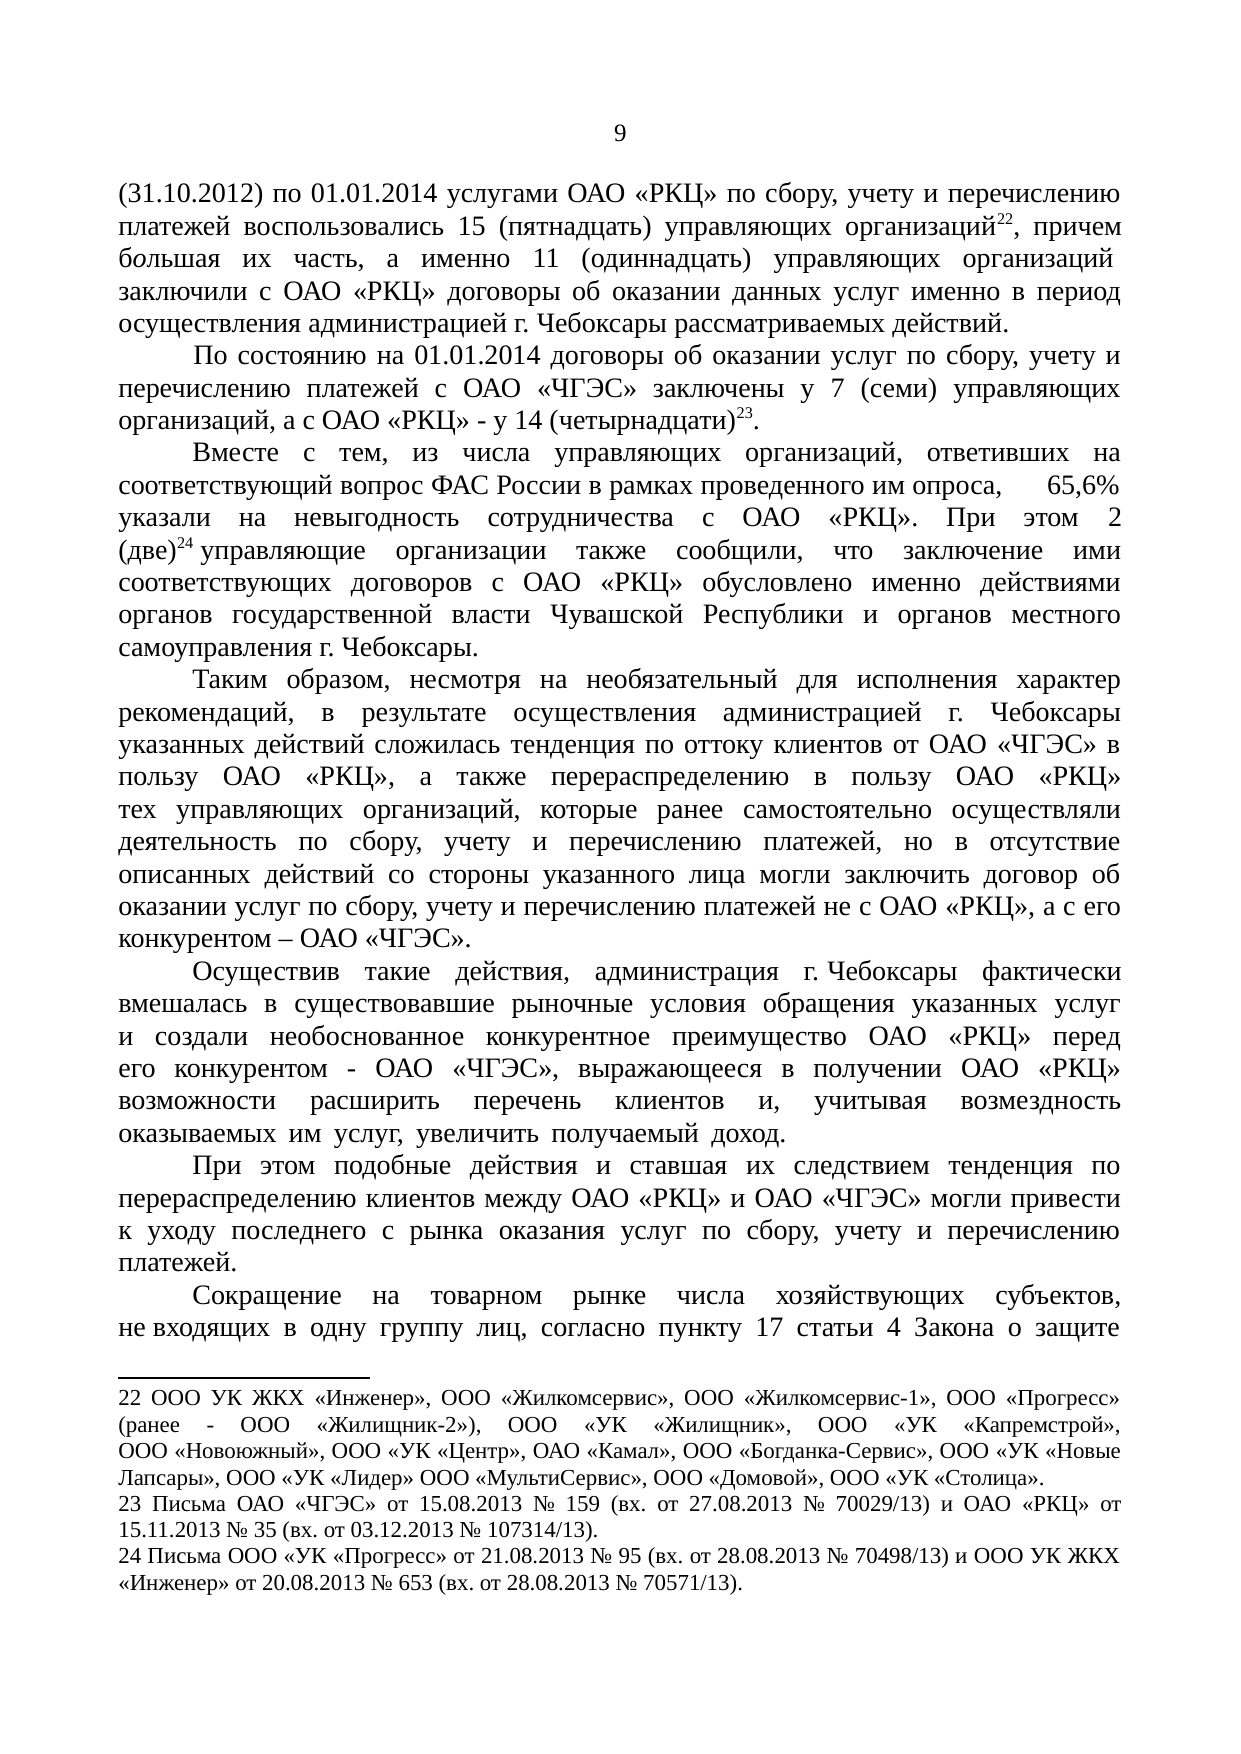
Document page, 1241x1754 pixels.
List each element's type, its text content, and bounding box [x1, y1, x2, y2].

text Вместе с тем, из числа управляющих организаций, ответивших на соответствующий вопрос ФАС России в рамках проведенного им опроса, 65,6% указали на невыгодность сотрудничества с ОАО «РКЦ». При этом 2 (две) управляющие организации также сообщили, что заключение ими соответствующих договоров с ОАО «РКЦ» обусловлено именно действиями органов государственной власти Чувашской Республики и органов местного самоуправления г. Чебоксары. [118, 436, 1122, 662]
text По состоянию на 01.01.2014 договоры об оказании услуг по сбору, учету и перечислению платежей с ОАО «ЧГЭС» заключены у 7 (семи) управляющих организаций, а с ОАО «РКЦ» - у 14 (четырнадцати). [118, 338, 1122, 436]
text Письма ООО «УК «Прогресс» от 21.08.2013 № 95 (вх. от 28.08.2013 № 70498/13) и ООО УК ЖКХ «Инженер» от 20.08.2013 № 653 (вх. от 28.08.2013 № 70571/13). [118, 1543, 1122, 1595]
text ООО УК ЖКХ «Инженер», ООО «Жилкомсервис», ООО «Жилкомсервис-1», ООО «Прогресс» (ранее - ООО «Жилищник-2»), ООО «УК «Жилищник», ООО «УК «Капремстрой», ООО «Новоюжный», ООО «УК «Центр», ОАО «Камал», ООО «Богданка-Сервис», ООО «УК «Новые Лапсары», ООО «УК «Лидер» ООО «МультиСервис», ООО «Домовой», ООО «УК «Столица». [118, 1384, 1122, 1490]
text Таким образом, несмотря на необязательный для исполнения характер рекомендаций, в результате осуществления администрацией г. Чебоксары указанных действий сложилась тенденция по оттоку клиентов от ОАО «ЧГЭС» в пользу ОАО «РКЦ», а также перераспределению в пользу ОАО «РКЦ» тех управляющих организаций, которые ранее самостоятельно осуществляли деятельность по сбору, учету и перечислению платежей, но в отсутствие описанных действий со стороны указанного лица могли заключить договор об оказании услуг по сбору, учету и перечислению платежей не с ОАО «РКЦ», а с его конкурентом – ОАО «ЧГЭС». [118, 662, 1122, 954]
text При этом подобные действия и ставшая их следствием тенденция по перераспределению клиентов между ОАО «РКЦ» и ОАО «ЧГЭС» могли привести к уходу последнего с рынка оказания услуг по сбору, учету и перечислению платежей. [118, 1148, 1122, 1278]
text Осуществив такие действия, администрация г. Чебоксары фактически вмешалась в существовавшие рыночные условия обращения указанных услуг и создали необоснованное конкурентное преимущество ОАО «РКЦ» перед его конкурентом - ОАО «ЧГЭС», выражающееся в получении ОАО «РКЦ» возможности расширить перечень клиентов и, учитывая возмездность оказываемых им услуг, увеличить получаемый доход. [118, 954, 1122, 1148]
text (31.10.2012) по 01.01.2014 услугами ОАО «РКЦ» по сбору, учету и перечислению платежей воспользовались 15 (пятнадцать) управляющих организаций, причем большая их часть, а именно 11 (одиннадцать) управляющих организаций заключили с ОАО «РКЦ» договоры об оказании данных услуг именно в период осуществления администрацией г. Чебоксары рассматриваемых действий. [118, 176, 1122, 338]
text Письма ОАО «ЧГЭС» от 15.08.2013 № 159 (вх. от 27.08.2013 № 70029/13) и ОАО «РКЦ» от 15.11.2013 № 35 (вх. от 03.12.2013 № 107314/13). [118, 1490, 1122, 1543]
text Сокращение на товарном рынке числа хозяйствующих субъектов, не входящих в одну группу лиц, согласно пункту 17 статьи 4 Закона о защите [118, 1278, 1122, 1343]
